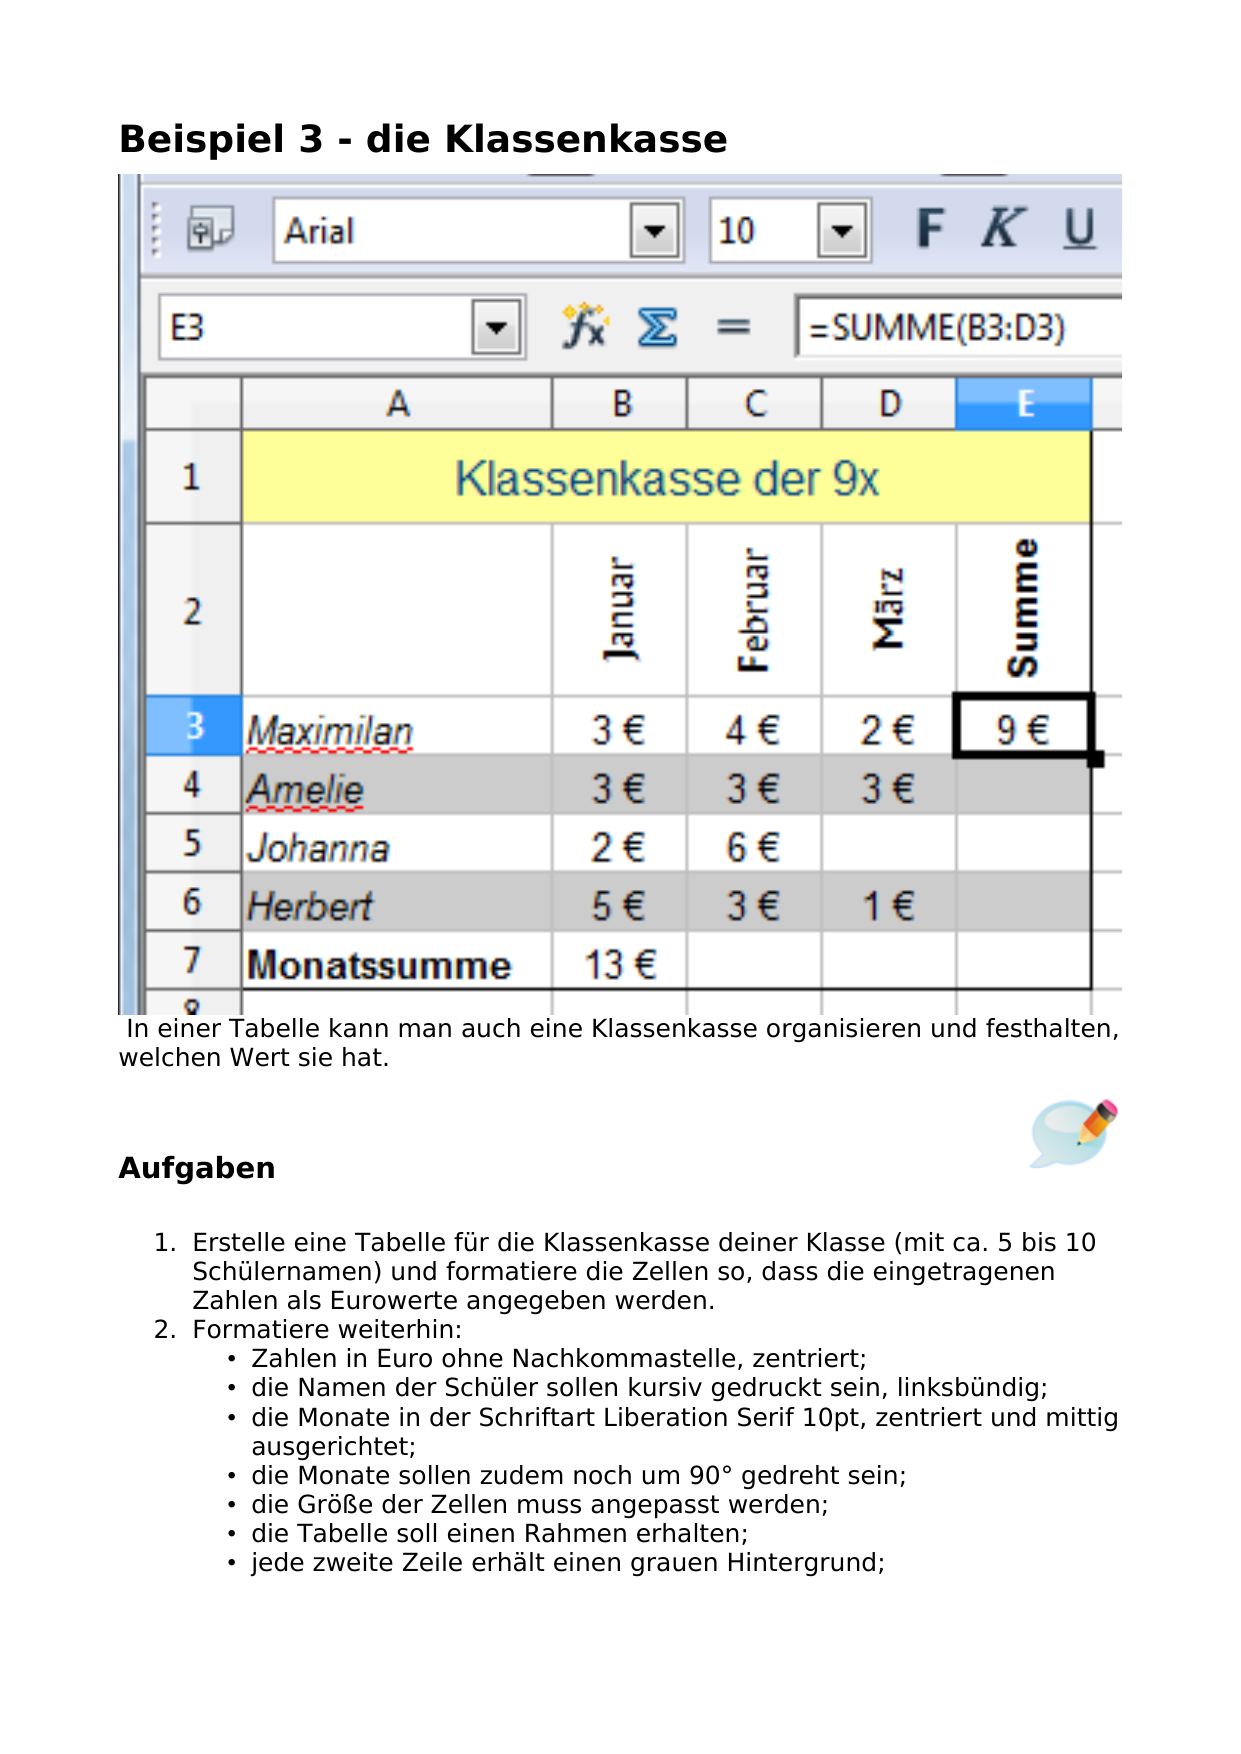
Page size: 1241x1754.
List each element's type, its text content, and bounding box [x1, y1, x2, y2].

list Erstelle eine Tabelle für die Klassenkasse deiner Klasse (mit ca. 5 bis 10 Schülernamen) und formatiere die Zellen so, dass die eingetragenen Zahlen als Eurowerte angegeben werden. [177, 1228, 1122, 1315]
list jede zweite Zeile erhält einen grauen Hintergrund; [236, 1548, 1122, 1578]
list die Tabelle soll einen Rahmen erhalten; [236, 1519, 1122, 1548]
list Formatiere weiterhin: [177, 1315, 1122, 1344]
subtitle Beispiel 3 - die Klassenkasse [118, 118, 1122, 162]
text In einer Tabelle kann man auch eine Klassenkasse organisieren und festhalten, welchen Wert sie hat. [118, 1015, 1122, 1073]
list die Namen der Schüler sollen kursiv gedruckt sein, linksbündig; [236, 1373, 1122, 1403]
list die Monate in der Schriftart Liberation Serif 10pt, zentriert und mittig ausgerichtet; [236, 1403, 1122, 1461]
subtitle Aufgaben [118, 1152, 1022, 1186]
list die Monate sollen zudem noch um 90° gedreht sein; [236, 1461, 1122, 1490]
list die Größe der Zellen muss angepasst werden; [236, 1490, 1122, 1519]
picture [118, 174, 1123, 1015]
picture [1022, 1085, 1123, 1186]
list Zahlen in Euro ohne Nachkommastelle, zentriert; [236, 1344, 1122, 1373]
